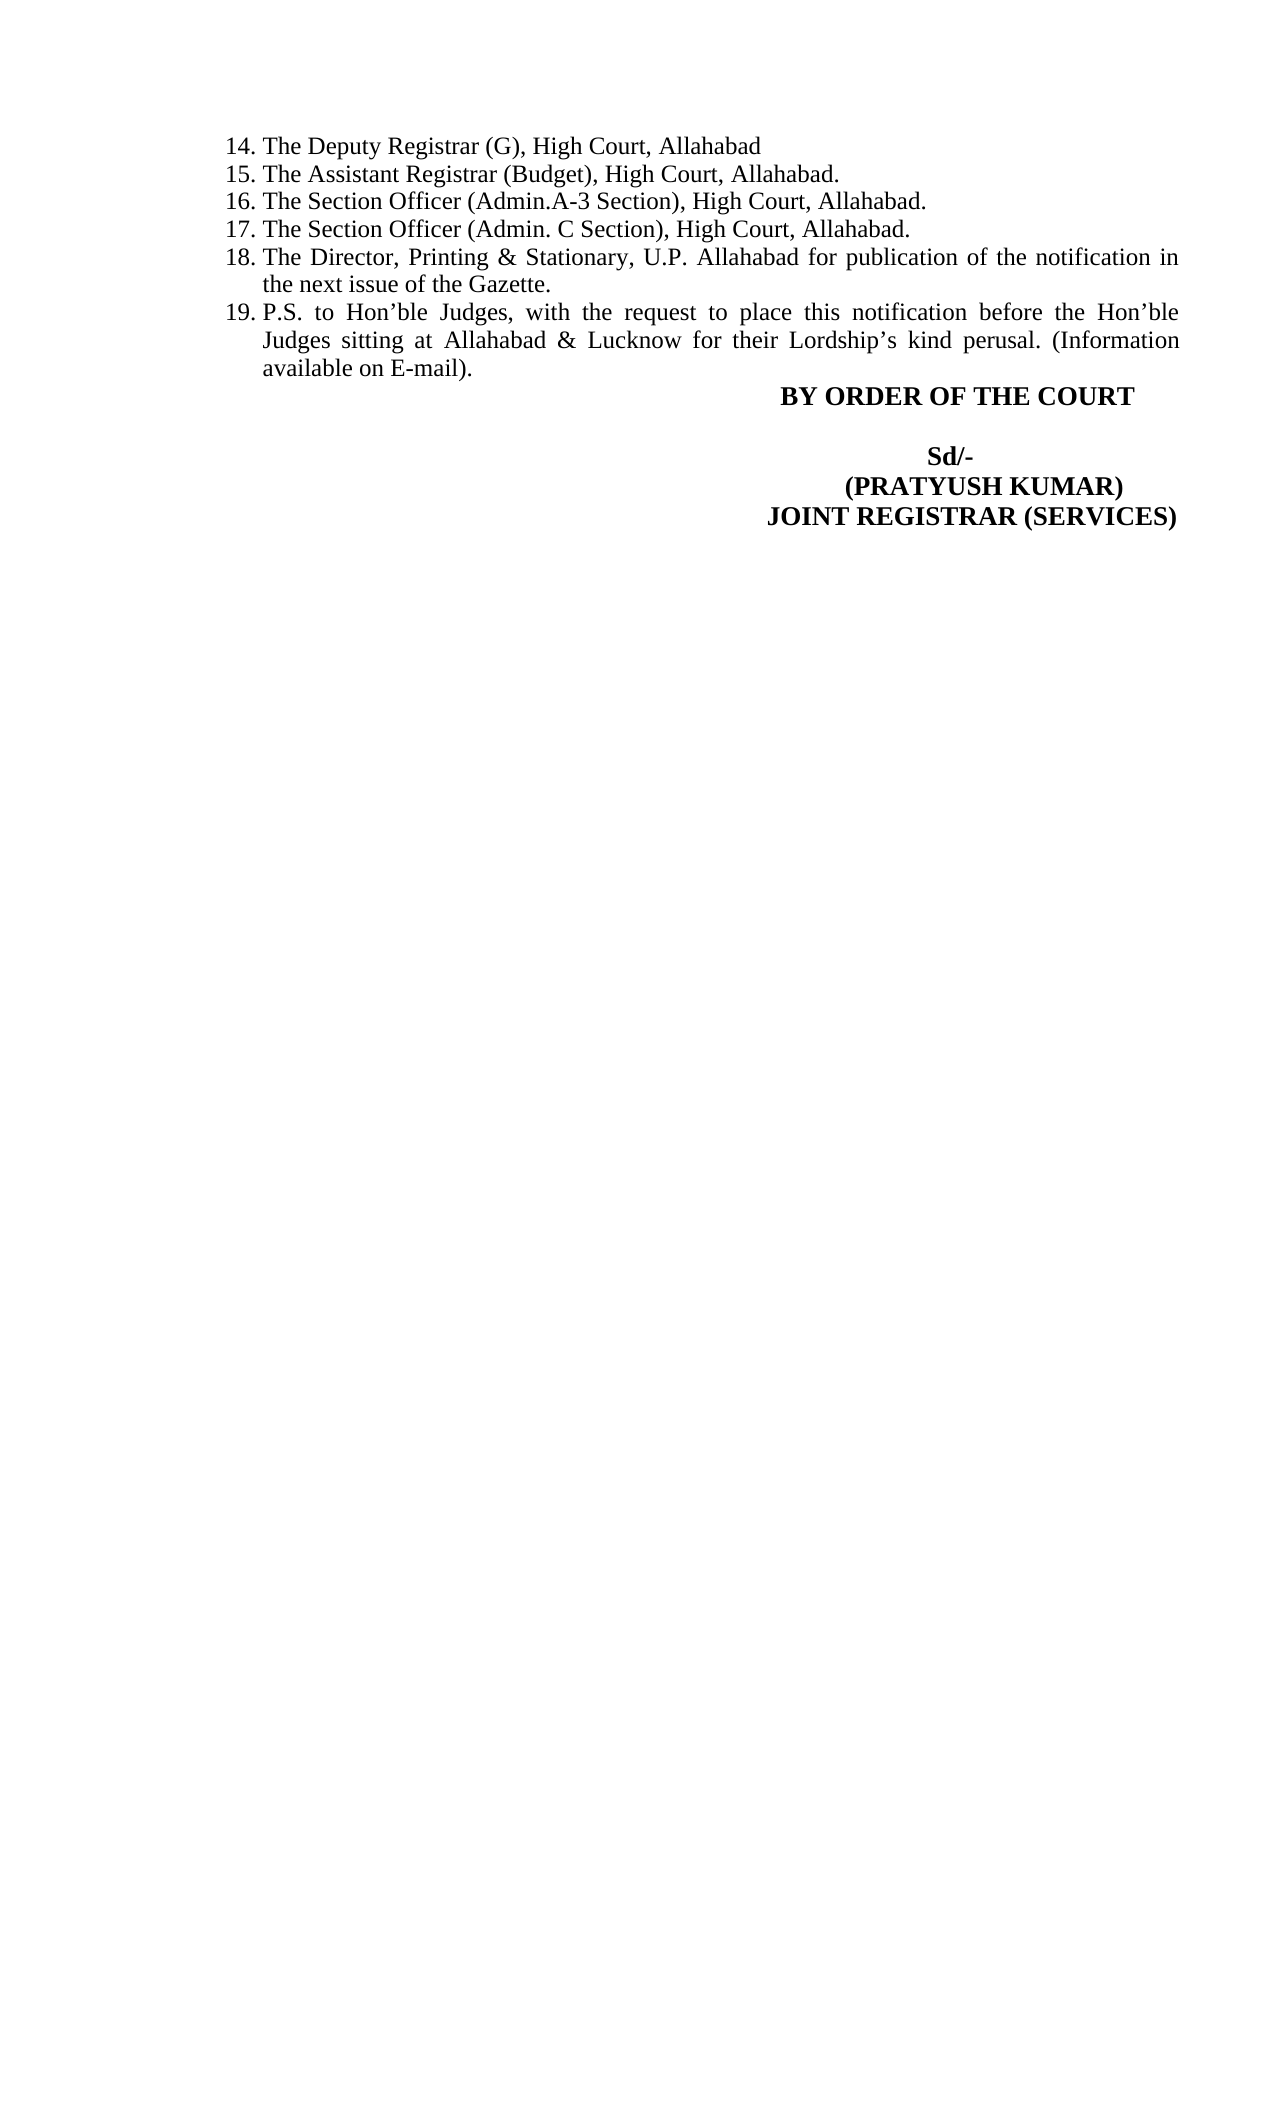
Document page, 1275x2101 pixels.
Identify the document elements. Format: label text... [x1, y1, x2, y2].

text Sd/- (PRATYUSH KUMAR) [787, 441, 1181, 501]
list The Assistant Registrar (Budget), High Court, Allahabad. [225, 160, 1181, 187]
list The Section Officer (Admin. C Section), High Court, Allahabad. [225, 215, 1181, 243]
text JOINT REGISTRAR (SERVICES) [187, 501, 1181, 531]
list The Deputy Registrar (G), High Court, Allahabad [225, 132, 1181, 160]
list P.S. to Hon’ble Judges, with the request to place this notification before the Hon’ble Judges sitting at Allahabad & Lucknow for their Lordship’s kind perusal. (Information available on E-mail). [225, 298, 1181, 381]
text BY ORDER OF THE COURT [712, 381, 1181, 411]
list The Section Officer (Admin.A-3 Section), High Court, Allahabad. [225, 187, 1181, 215]
list The Director, Printing & Stationary, U.P. Allahabad for publication of the notification in the next issue of the Gazette. [225, 243, 1181, 298]
